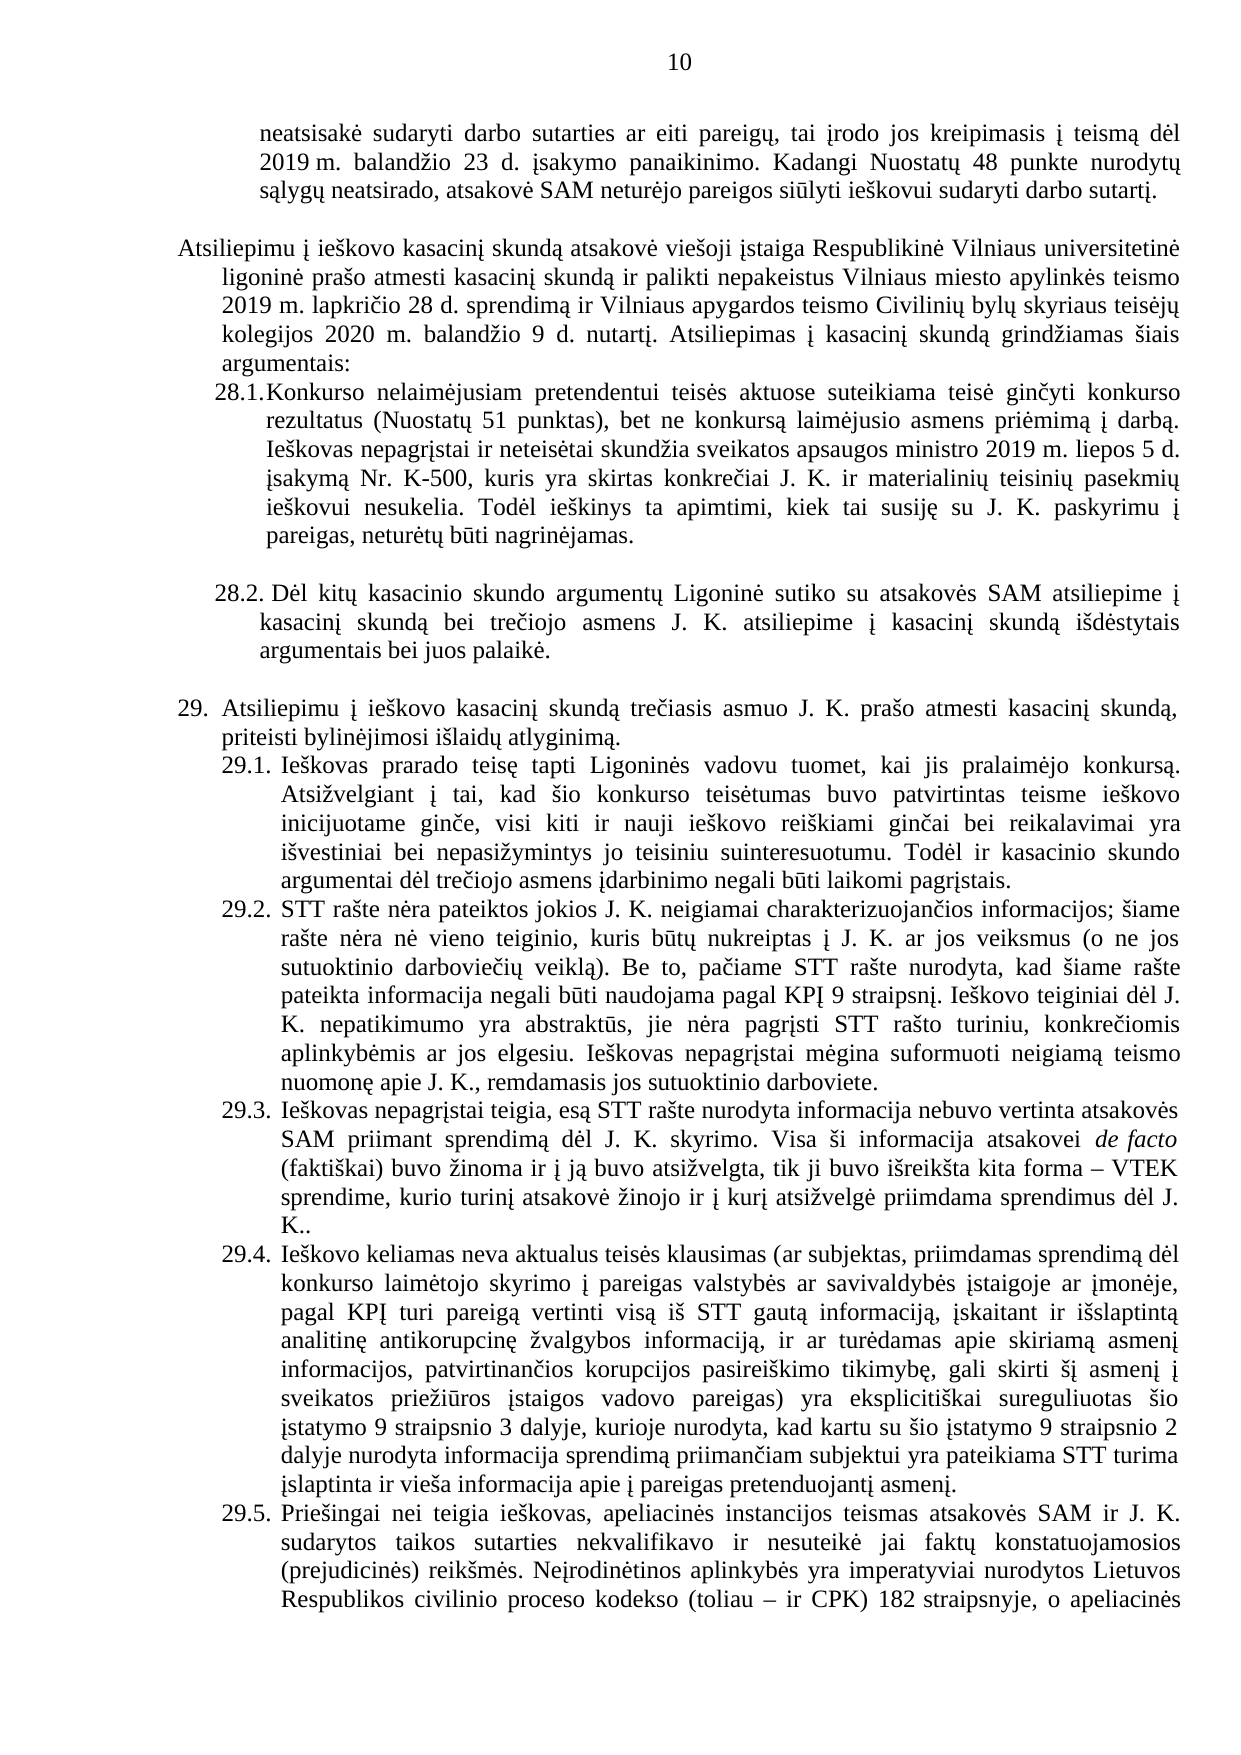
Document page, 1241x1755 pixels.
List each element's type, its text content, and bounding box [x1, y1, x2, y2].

text 29. Atsiliepimu į ieškovo kasacinį skundą trečiasis asmuo J. K. prašo atmesti kasacinį skundą, priteisti bylinėjimosi išlaidų atlyginimą. [177, 693, 1179, 751]
text 29.4. Ieškovo keliamas neva aktualus teisės klausimas (ar subjektas, priimdamas sprendimą dėl konkurso laimėtojo skyrimo į pareigas valstybės ar savivaldybės įstaigoje ar įmonėje, pagal KPĮ turi pareigą vertinti visą iš STT gautą informaciją, įskaitant ir išslaptintą analitinę antikorupcinę žvalgybos informaciją, ir ar turėdamas apie skiriamą asmenį informacijos, patvirtinančios korupcijos pasireiškimo tikimybę, gali skirti šį asmenį į sveikatos priežiūros įstaigos vadovo pareigas) yra eksplicitiškai sureguliuotas šio įstatymo 9 straipsnio 3 dalyje, kurioje nurodyta, kad kartu su šio įstatymo 9 straipsnio 2 dalyje nurodyta informacija sprendimą priimančiam subjektui yra pateikiama STT turima įslaptinta ir vieša informacija apie į pareigas pretenduojantį asmenį. [221, 1239, 1179, 1498]
text 29.3. Ieškovas nepagrįstai teigia, esą STT rašte nurodyta informacija nebuvo vertinta atsakovės SAM priimant sprendimą dėl J. K. skyrimo. Visa ši informacija atsakovei de facto (faktiškai) buvo žinoma ir į ją buvo atsižvelgta, tik ji buvo išreikšta kita forma – VTEK sprendime, kurio turinį atsakovė žinojo ir į kurį atsižvelgė priimdama sprendimus dėl J. K.. [221, 1096, 1179, 1239]
text 29.1. Ieškovas prarado teisę tapti Ligoninės vadovu tuomet, kai jis pralaimėjo konkursą. Atsižvelgiant į tai, kad šio konkurso teisėtumas buvo patvirtintas teisme ieškovo inicijuotame ginče, visi kiti ir nauji ieškovo reiškiami ginčai bei reikalavimai yra išvestiniai bei nepasižymintys jo teisiniu suinteresuotumu. Todėl ir kasacinio skundo argumentai dėl trečiojo asmens įdarbinimo negali būti laikomi pagrįstais. [221, 751, 1181, 894]
text 29.2. STT rašte nėra pateiktos jokios J. K. neigiamai charakterizuojančios informacijos; šiame rašte nėra nė vieno teiginio, kuris būtų nukreiptas į J. K. ar jos veiksmus (o ne jos sutuoktinio darboviečių veiklą). Be to, pačiame STT rašte nurodyta, kad šiame rašte pateikta informacija negali būti naudojama pagal KPĮ 9 straipsnį. Ieškovo teiginiai dėl J. K. nepatikimumo yra abstraktūs, jie nėra pagrįsti STT rašto turiniu, konkrečiomis aplinkybėmis ar jos elgesiu. Ieškovas nepagrįstai mėgina suformuoti neigiamą teismo nuomonę apie J. K., remdamasis jos sutuoktinio darboviete. [221, 894, 1181, 1096]
text 29.5. Priešingai nei teigia ieškovas, apeliacinės instancijos teismas atsakovės SAM ir J. K. sudarytos taikos sutarties nekvalifikavo ir nesuteikė jai faktų konstatuojamosios (prejudicinės) reikšmės. Neįrodinėtinos aplinkybės yra imperatyviai nurodytos Lietuvos Respublikos civilinio proceso kodekso (toliau – ir CPK) 182 straipsnyje, o apeliacinės [221, 1498, 1181, 1613]
text 28. Atsiliepimu į ieškovo kasacinį skundą atsakovė viešoji įstaiga Respublikinė Vilniaus universitetinė ligoninė prašo atmesti kasacinį skundą ir palikti nepakeistus Vilniaus miesto apylinkės teismo 2019 m. lapkričio 28 d. sprendimą ir Vilniaus apygardos teismo Civilinių bylų skyriaus teisėjų kolegijos 2020 m. balandžio 9 d. nutartį. Atsiliepimas į kasacinį skundą grindžiamas šiais argumentais: [177, 233, 1181, 377]
text neatsisakė sudaryti darbo sutarties ar eiti pareigų, tai įrodo jos kreipimasis į teismą dėl 2019 m. balandžio 23 d. įsakymo panaikinimo. Kadangi Nuostatų 48 punkte nurodytų sąlygų neatsirado, atsakovė SAM neturėjo pareigos siūlyti ieškovui sudaryti darbo sutartį. [214, 118, 1181, 204]
text 28.1. Konkurso nelaimėjusiam pretendentui teisės aktuose suteikiama teisė ginčyti konkurso rezultatus (Nuostatų 51 punktas), bet ne konkursą laimėjusio asmens priėmimą į darbą. Ieškovas nepagrįstai ir neteisėtai skundžia sveikatos apsaugos ministro 2019 m. liepos 5 d. įsakymą Nr. K-500, kuris yra skirtas konkrečiai J. K. ir materialinių teisinių pasekmių ieškovui nesukelia. Todėl ieškinys ta apimtimi, kiek tai susiję su J. K. paskyrimu į pareigas, neturėtų būti nagrinėjamas. [214, 377, 1181, 549]
text 28.2. Dėl kitų kasacinio skundo argumentų Ligoninė sutiko su atsakovės SAM atsiliepime į kasacinį skundą bei trečiojo asmens J. K. atsiliepime į kasacinį skundą išdėstytais argumentais bei juos palaikė. [214, 578, 1181, 664]
